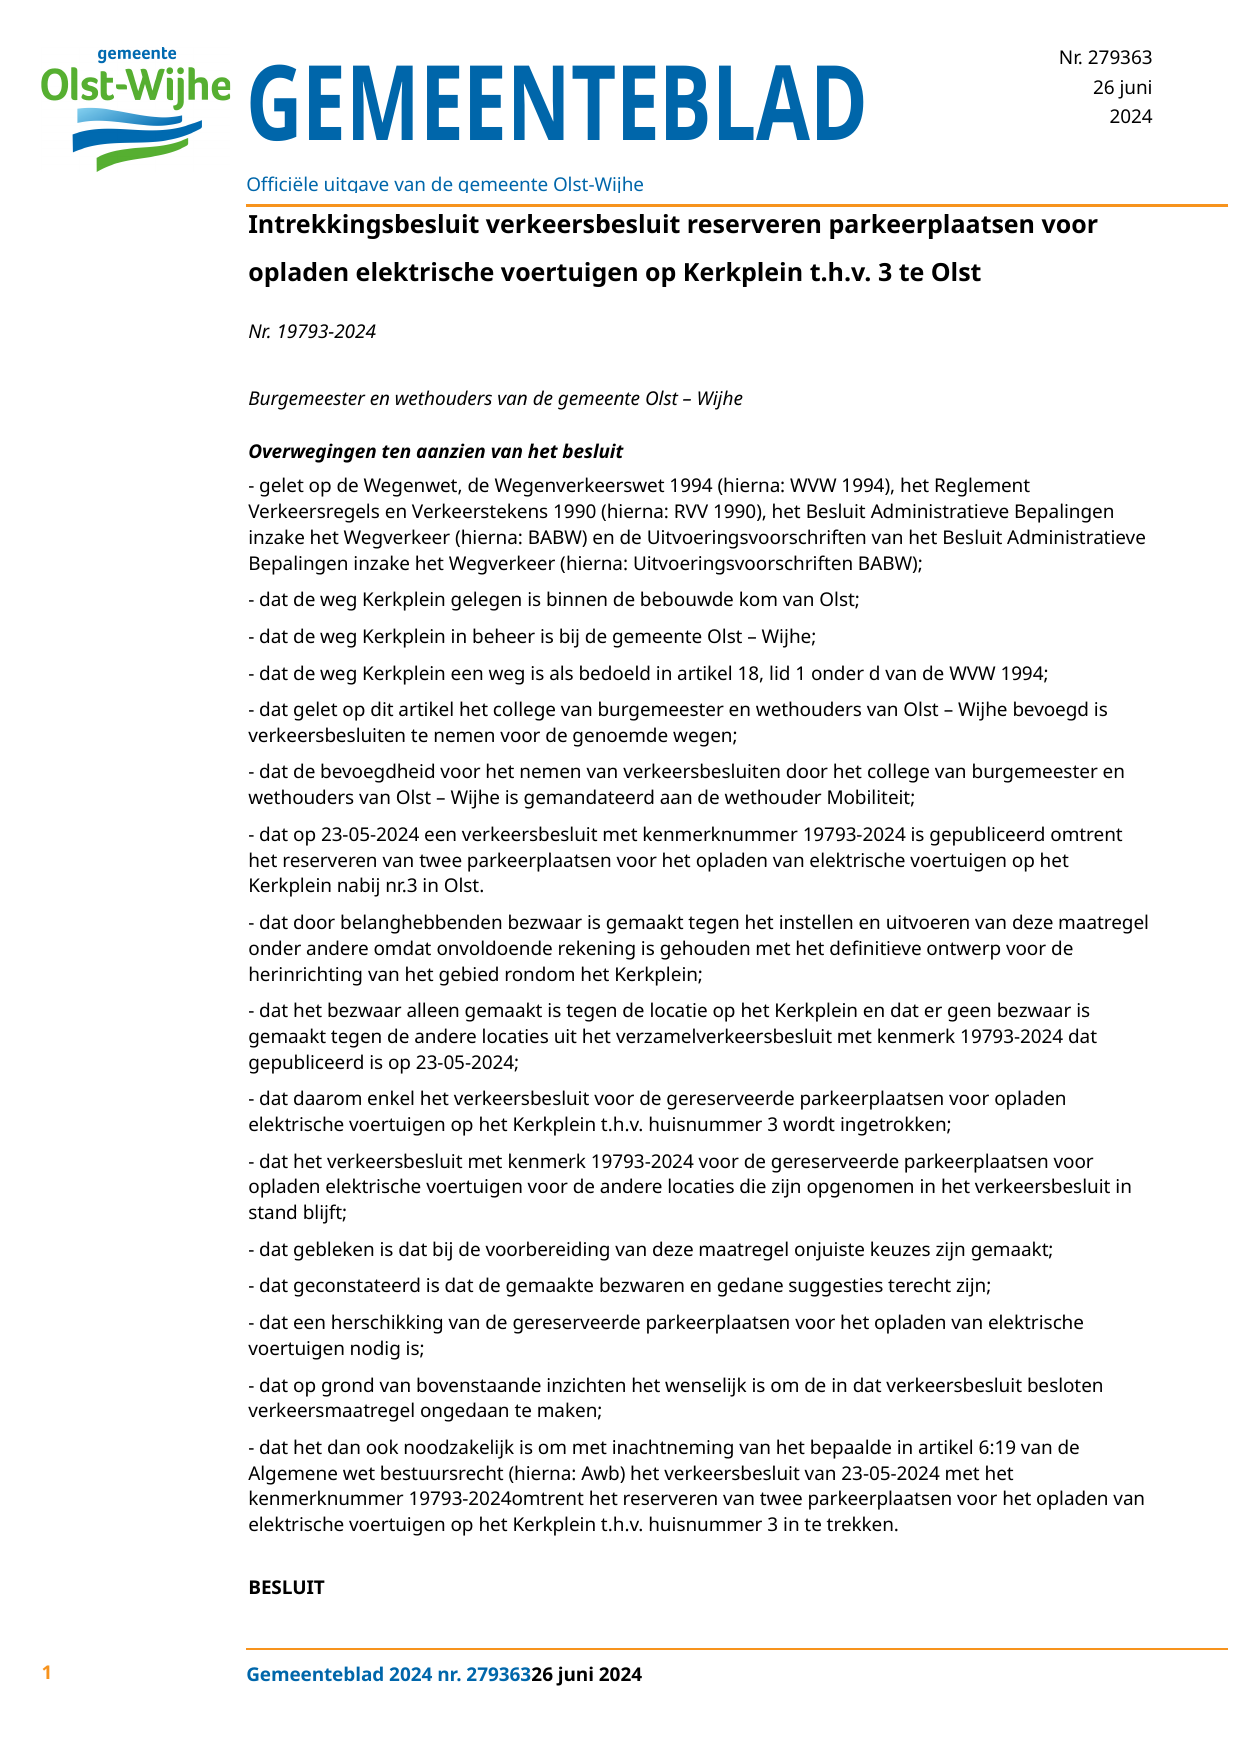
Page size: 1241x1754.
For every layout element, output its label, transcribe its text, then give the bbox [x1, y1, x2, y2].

text BESLUIT [248, 1574, 1152, 1600]
text - dat de weg Kerkplein gelegen is binnen de bebouwde kom van Olst; [248, 586, 1152, 612]
text - dat de weg Kerkplein in beheer is bij de gemeente Olst – Wijhe; [248, 623, 1152, 649]
text Nr. 19793-2024 [248, 318, 1152, 344]
text - dat het bezwaar alleen gemaakt is tegen de locatie op het Kerkplein en dat er geen bezwaar is gemaakt tegen de andere locaties uit het verzamelverkeersbesluit met kenmerk 19793-2024 dat gepubliceerd is op 23-05-2024; [248, 997, 1152, 1074]
text - gelet op de Wegenwet, de Wegenverkeerswet 1994 (hierna: WVW 1994), het Reglement Verkeersregels en Verkeerstekens 1990 (hierna: RVV 1990), het Besluit Administratieve Bepalingen inzake het Wegverkeer (hierna: BABW) en de Uitvoeringsvoorschriften van het Besluit Administratieve Bepalingen inzake het Wegverkeer (hierna: Uitvoeringsvoorschriften BABW); [248, 472, 1152, 575]
text - dat het dan ook noodzakelijk is om met inachtneming van het bepaalde in artikel 6:19 van de Algemene wet bestuursrecht (hierna: Awb) het verkeersbesluit van 23-05-2024 met het kenmerknummer 19793-2024omtrent het reserveren van twee parkeerplaatsen voor het opladen van elektrische voertuigen op het Kerkplein t.h.v. huisnummer 3 in te trekken. [248, 1434, 1152, 1537]
text - dat gelet op dit artikel het college van burgemeester en wethouders van Olst – Wijhe bevoegd is verkeersbesluiten te nemen voor de genoemde wegen; [248, 696, 1152, 748]
text - dat daarom enkel het verkeersbesluit voor de gereserveerde parkeerplaatsen voor opladen elektrische voertuigen op het Kerkplein t.h.v. huisnummer 3 wordt ingetrokken; [248, 1086, 1152, 1137]
text - dat de bevoegdheid voor het nemen van verkeersbesluiten door het college van burgemeester en wethouders van Olst – Wijhe is gemandateerd aan de wethouder Mobiliteit; [248, 759, 1152, 810]
picture [41, 47, 231, 172]
text - dat op 23-05-2024 een verkeersbesluit met kenmerknummer 19793-2024 is gepubliceerd omtrent het reserveren van twee parkeerplaatsen voor het opladen van elektrische voertuigen op het Kerkplein nabij nr.3 in Olst. [248, 821, 1152, 898]
text - dat het verkeersbesluit met kenmerk 19793-2024 voor de gereserveerde parkeerplaatsen voor opladen elektrische voertuigen voor de andere locaties die zijn opgenomen in het verkeersbesluit in stand blijft; [248, 1148, 1152, 1225]
text - dat op grond van bovenstaande inzichten het wenselijk is om de in dat verkeersbesluit besloten verkeersmaatregel ongedaan te maken; [248, 1372, 1152, 1423]
text - dat gebleken is dat bij de voorbereiding van deze maatregel onjuiste keuzes zijn gemaakt; [248, 1236, 1152, 1262]
text - dat een herschikking van de gereserveerde parkeerplaatsen voor het opladen van elektrische voertuigen nodig is; [248, 1309, 1152, 1361]
text Burgemeester en wethouders van de gemeente Olst – Wijhe [248, 386, 1152, 411]
text Overwegingen ten aanzien van het besluit [248, 438, 1152, 464]
text - dat door belanghebbenden bezwaar is gemaakt tegen het instellen en uitvoeren van deze maatregel onder andere omdat onvoldoende rekening is gehouden met het definitieve ontwerp voor de herinrichting van het gebied rondom het Kerkplein; [248, 909, 1152, 986]
text - dat de weg Kerkplein een weg is als bedoeld in artikel 18, lid 1 onder d van de WVW 1994; [248, 660, 1152, 685]
text Intrekkingsbesluit verkeersbesluit reserveren parkeerplaatsen voor opladen elektrische voertuigen op Kerkplein t.h.v. 3 te Olst [248, 207, 1152, 288]
text - dat geconstateerd is dat de gemaakte bezwaren en gedane suggesties terecht zijn; [248, 1273, 1152, 1298]
